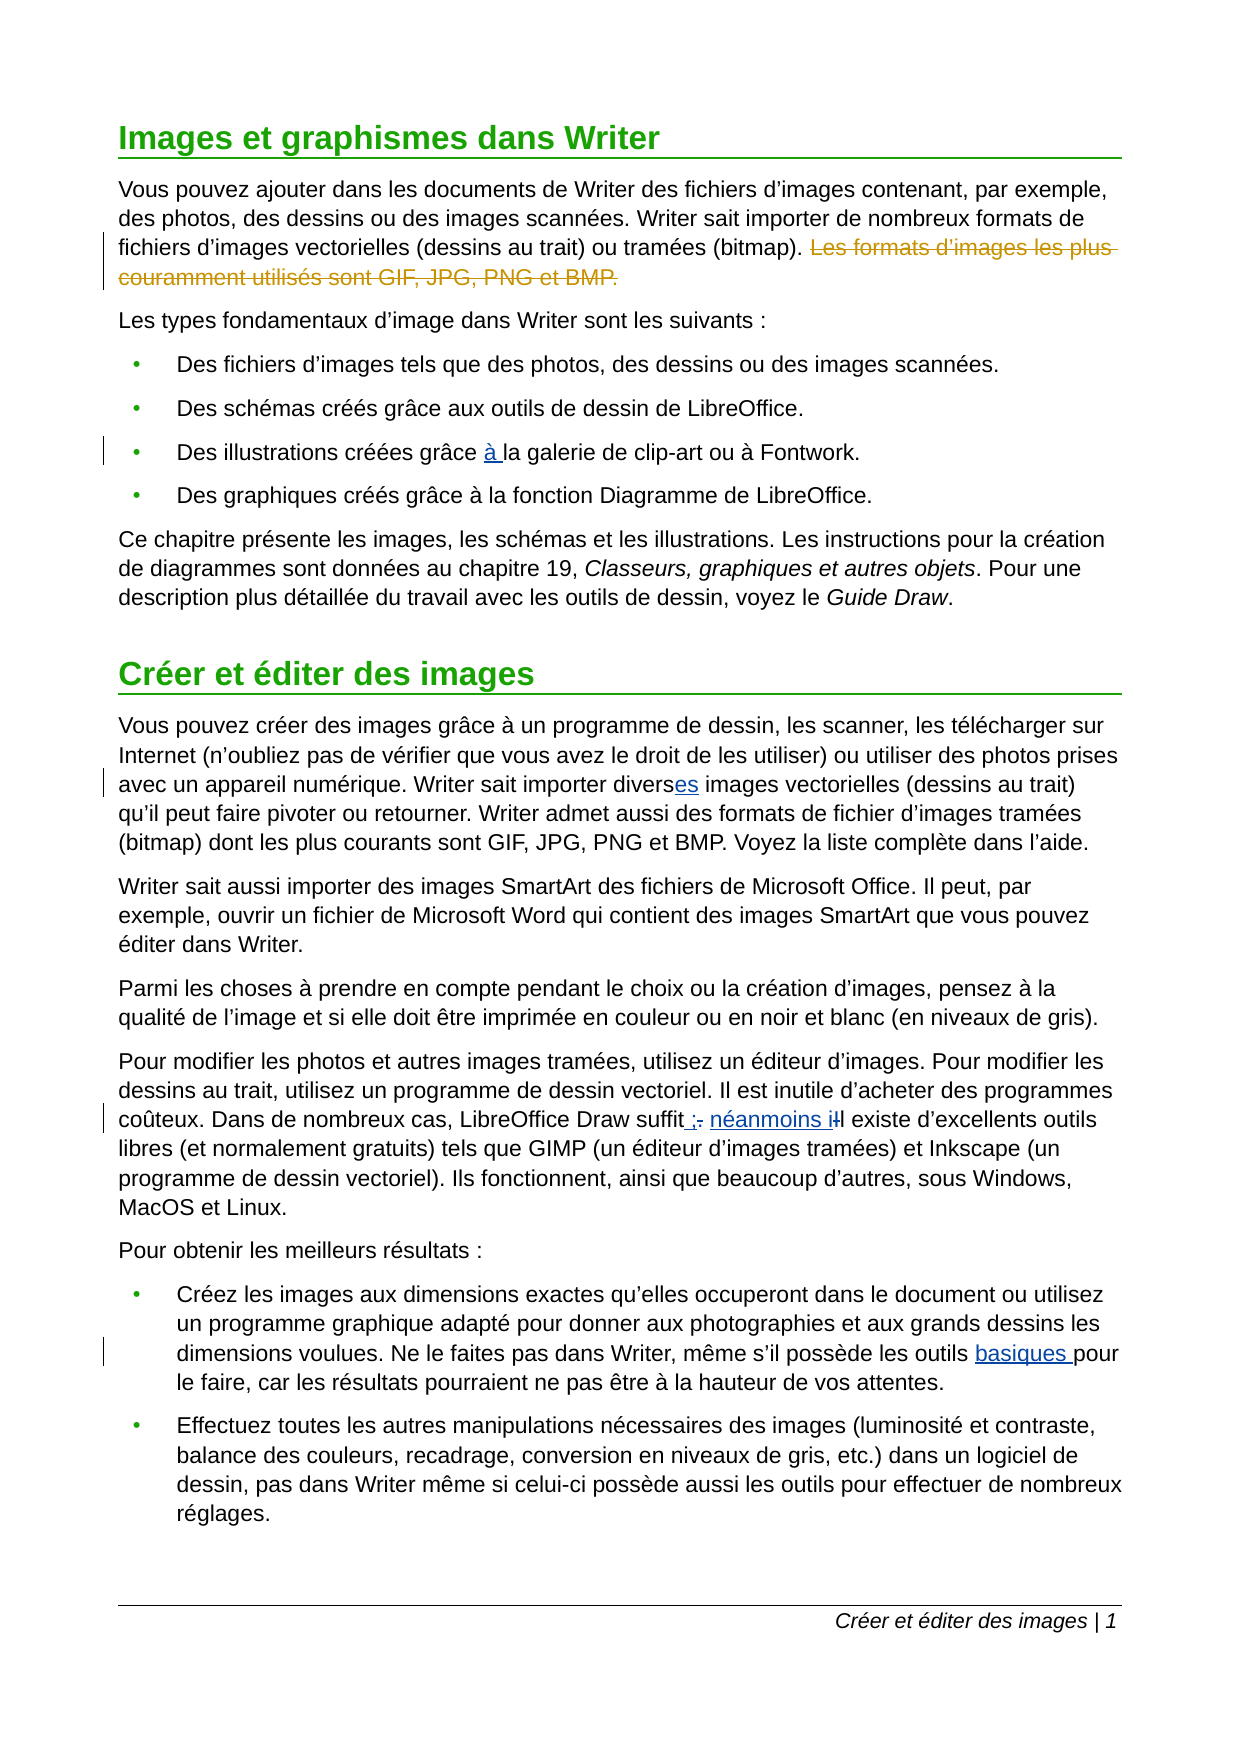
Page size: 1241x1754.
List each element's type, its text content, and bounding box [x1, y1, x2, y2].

text Pour obtenir les meilleurs résultats : [118, 1234, 1122, 1264]
text Vous pouvez ajouter dans les documents de Writer des fichiers d’images contenant, par exemple, des photos, des dessins ou des images scannées. Writer sait importer de nombreux formats de fichiers d’images vectorielles (dessins au trait) ou tramées (bitmap). [118, 173, 1122, 290]
list Des fichiers d’images tels que des photos, des dessins ou des images scannées. [133, 348, 1122, 377]
list Effectuez toutes les autres manipulations nécessaires des images (luminosité et contraste, balance des couleurs, recadrage, conversion en niveaux de gris, etc.) dans un logiciel de dessin, pas dans Writer même si celui-ci possède aussi les outils pour effectuer de nombreux réglages. [133, 1409, 1122, 1526]
list Des schémas créés grâce aux outils de dessin de LibreOffice. [133, 392, 1122, 421]
text Ce chapitre présente les images, les schémas et les illustrations. Les instructions pour la création de diagrammes sont données au chapitre 19, Classeurs, graphiques et autres objets. Pour une description plus détaillée du travail avec les outils de dessin, voyez le Guide Draw. [118, 523, 1122, 611]
list Des illustrations créées grâce à la galerie de clip-art ou à Fontwork. [133, 436, 1122, 465]
list Créez les images aux dimensions exactes qu’elles occuperont dans le document ou utilisez un programme graphique adapté pour donner aux photographies et aux grands dessins les dimensions voulues. Ne le faites pas dans Writer, même s’il possède les outils basiques pour le faire, car les résultats pourraient ne pas être à la hauteur de vos attentes. [133, 1278, 1122, 1395]
text Parmi les choses à prendre en compte pendant le choix ou la création d’images, pensez à la qualité de l’image et si elle doit être imprimée en couleur ou en noir et blanc (en niveaux de gris). [118, 972, 1122, 1030]
subtitle Créer et éditer des images [118, 654, 1122, 693]
text Pour modifier les photos et autres images tramées, utilisez un éditeur d’images. Pour modifier les dessins au trait, utilisez un programme de dessin vectoriel. Il est inutile d’acheter des programmes coûteux. Dans de nombreux cas, LibreOffice Draw suffit ; néanmoins il existe d’excellents outils libres (et normalement gratuits) tels que GIMP (un éditeur d’images tramées) et Inkscape (un programme de dessin vectoriel). Ils fonctionnent, ainsi que beaucoup d’autres, sous Windows, MacOS et Linux. [118, 1045, 1122, 1220]
text Writer sait aussi importer des images SmartArt des fichiers de Microsoft Office. Il peut, par exemple, ouvrir un fichier de Microsoft Word qui contient des images SmartArt que vous pouvez éditer dans Writer. [118, 870, 1122, 957]
text Les types fondamentaux d’image dans Writer sont les suivants : [118, 304, 1122, 334]
subtitle Images et graphismes dans Writer [118, 118, 1122, 157]
text Vous pouvez créer des images grâce à un programme de dessin, les scanner, les télécharger sur Internet (n’oubliez pas de vérifier que vous avez le droit de les utiliser) ou utiliser des photos prises avec un appareil numérique. Writer sait importer diverses images vectorielles (dessins au trait) qu’il peut faire pivoter ou retourner. Writer admet aussi des formats de fichier d’images tramées (bitmap) dont les plus courants sont GIF, JPG, PNG et BMP. Voyez la liste complète dans l’aide. [118, 709, 1122, 855]
list Des graphiques créés grâce à la fonction Diagramme de LibreOffice. [133, 479, 1122, 509]
